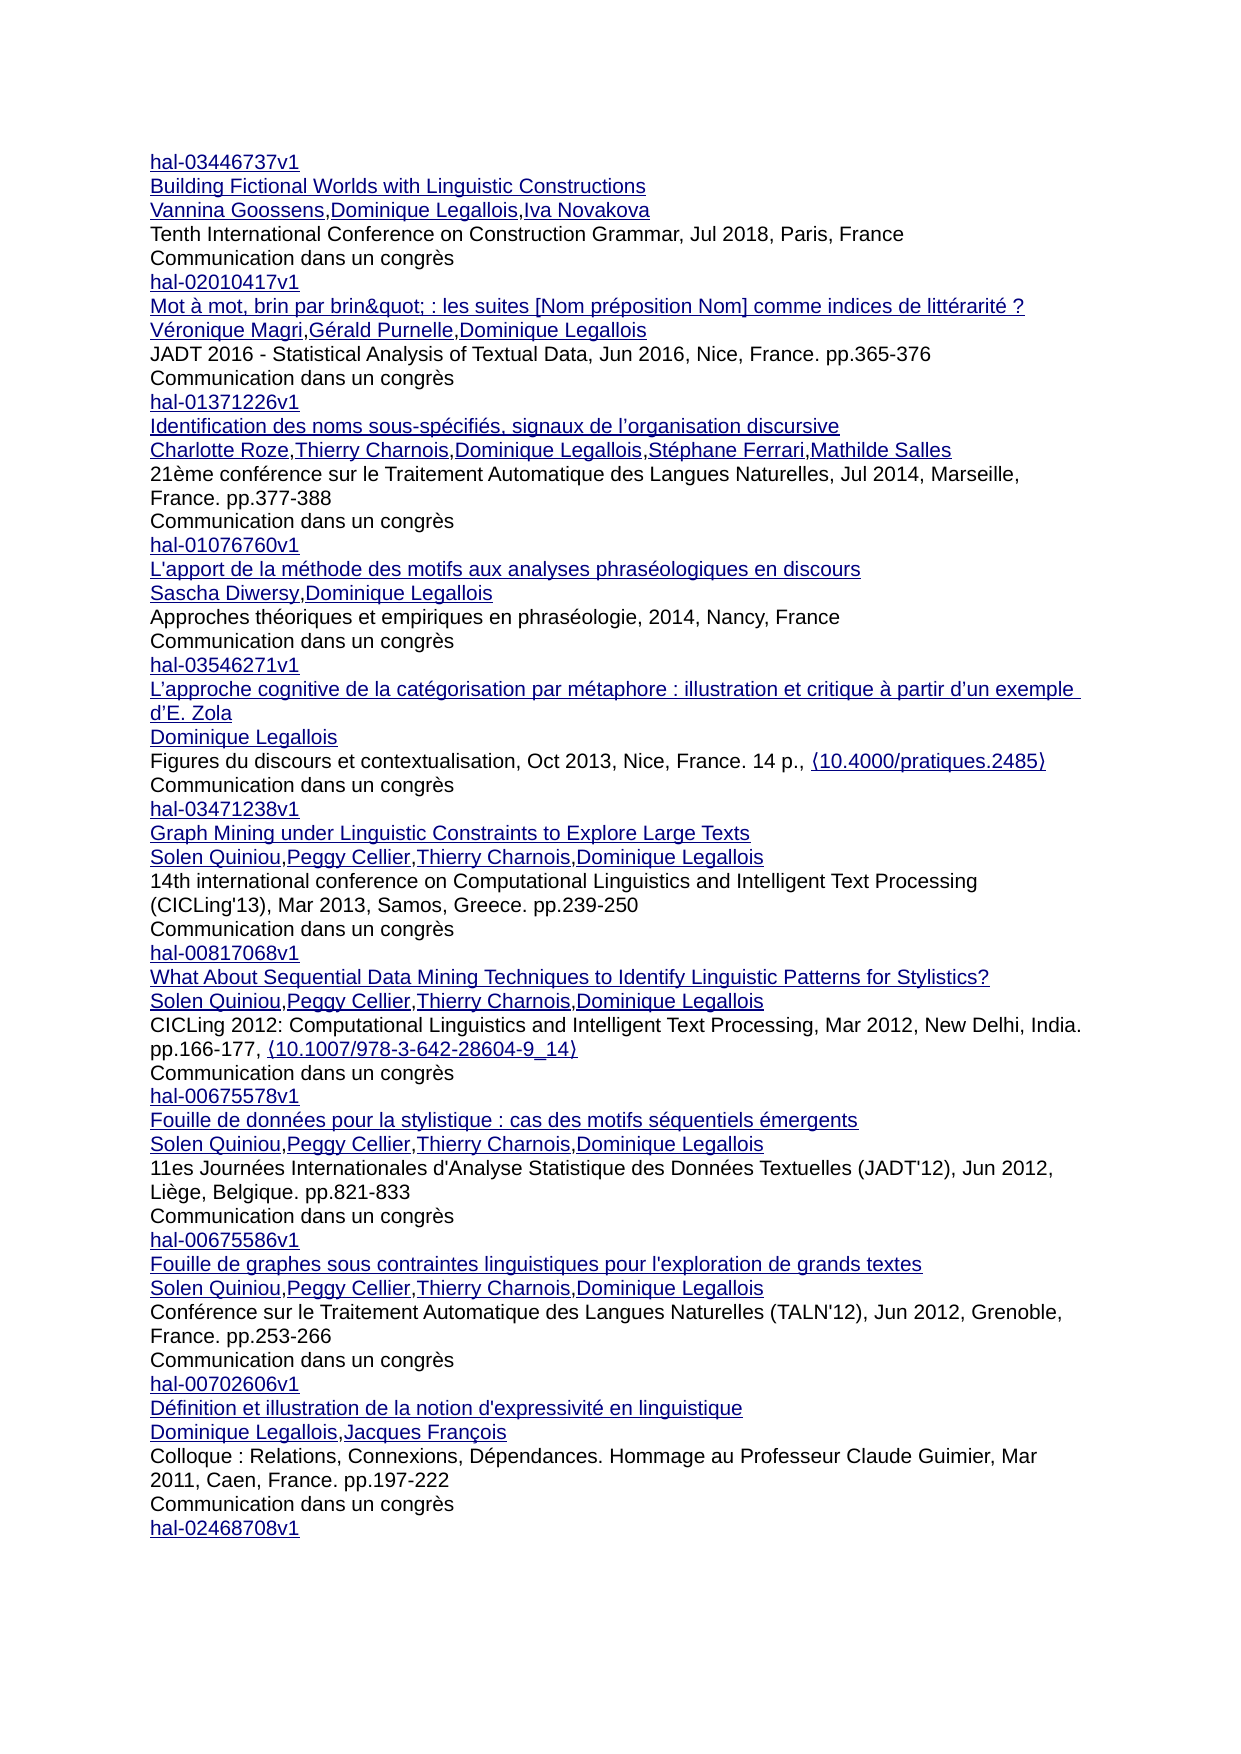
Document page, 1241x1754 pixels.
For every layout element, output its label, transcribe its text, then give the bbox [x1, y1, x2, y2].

table_cell Fouille de données pour la stylistique : cas des motifs séquentiels émergents Solen Quiniou,Peggy Cellier,Thierry Charnois,Dominique Legallois 11es Journées Internationales d'Analyse Statistique des Données Textuelles (JADT'12), Jun 2012, Liège, Belgique. pp.821-833 Communication dans un congrès hal-00675586v1 [150, 1108, 1090, 1252]
table_cell Building Fictional Worlds with Linguistic Constructions Vannina Goossens,Dominique Legallois,Iva Novakova Tenth International Conference on Construction Grammar, Jul 2018, Paris, France Communication dans un congrès hal-02010417v1 [150, 174, 1090, 294]
table_cell Graph Mining under Linguistic Constraints to Explore Large Texts Solen Quiniou,Peggy Cellier,Thierry Charnois,Dominique Legallois 14th international conference on Computational Linguistics and Intelligent Text Processing (CICLing'13), Mar 2013, Samos, Greece. pp.239-250 Communication dans un congrès hal-00817068v1 [150, 821, 1090, 964]
table_cell L'apport de la méthode des motifs aux analyses phraséologiques en discours Sascha Diwersy,Dominique Legallois Approches théoriques et empiriques en phraséologie, 2014, Nancy, France Communication dans un congrès hal-03546271v1 [150, 557, 1090, 677]
table_cell Définition et illustration de la notion d'expressivité en linguistique Dominique Legallois,Jacques François Colloque : Relations, Connexions, Dépendances. Hommage au Professeur Claude Guimier, Mar 2011, Caen, France. pp.197-222 Communication dans un congrès hal-02468708v1 [150, 1396, 1090, 1539]
table_cell hal-03446737v1 [150, 150, 1090, 174]
table_cell L’approche cognitive de la catégorisation par métaphore : illustration et critique à partir d’un exemple d’E. Zola Dominique Legallois Figures du discours et contextualisation, Oct 2013, Nice, France. 14 p., ⟨10.4000/pratiques.2485⟩ Communication dans un congrès hal-03471238v1 [150, 677, 1090, 821]
table_cell What About Sequential Data Mining Techniques to Identify Linguistic Patterns for Stylistics? Solen Quiniou,Peggy Cellier,Thierry Charnois,Dominique Legallois CICLing 2012: Computational Linguistics and Intelligent Text Processing, Mar 2012, New Delhi, India. pp.166-177, ⟨10.1007/978-3-642-28604-9_14⟩ Communication dans un congrès hal-00675578v1 [150, 965, 1090, 1108]
table_cell Fouille de graphes sous contraintes linguistiques pour l'exploration de grands textes Solen Quiniou,Peggy Cellier,Thierry Charnois,Dominique Legallois Conférence sur le Traitement Automatique des Langues Naturelles (TALN'12), Jun 2012, Grenoble, France. pp.253-266 Communication dans un congrès hal-00702606v1 [150, 1252, 1090, 1396]
table_cell Identification des noms sous-spécifiés, signaux de l’organisation discursive Charlotte Roze,Thierry Charnois,Dominique Legallois,Stéphane Ferrari,Mathilde Salles 21ème conférence sur le Traitement Automatique des Langues Naturelles, Jul 2014, Marseille, France. pp.377-388 Communication dans un congrès hal-01076760v1 [150, 414, 1090, 557]
table_cell Mot à mot, brin par brin&quot; : les suites [Nom préposition Nom] comme indices de littérarité ? Véronique Magri,Gérald Purnelle,Dominique Legallois JADT 2016 - Statistical Analysis of Textual Data, Jun 2016, Nice, France. pp.365-376 Communication dans un congrès hal-01371226v1 [150, 294, 1090, 413]
